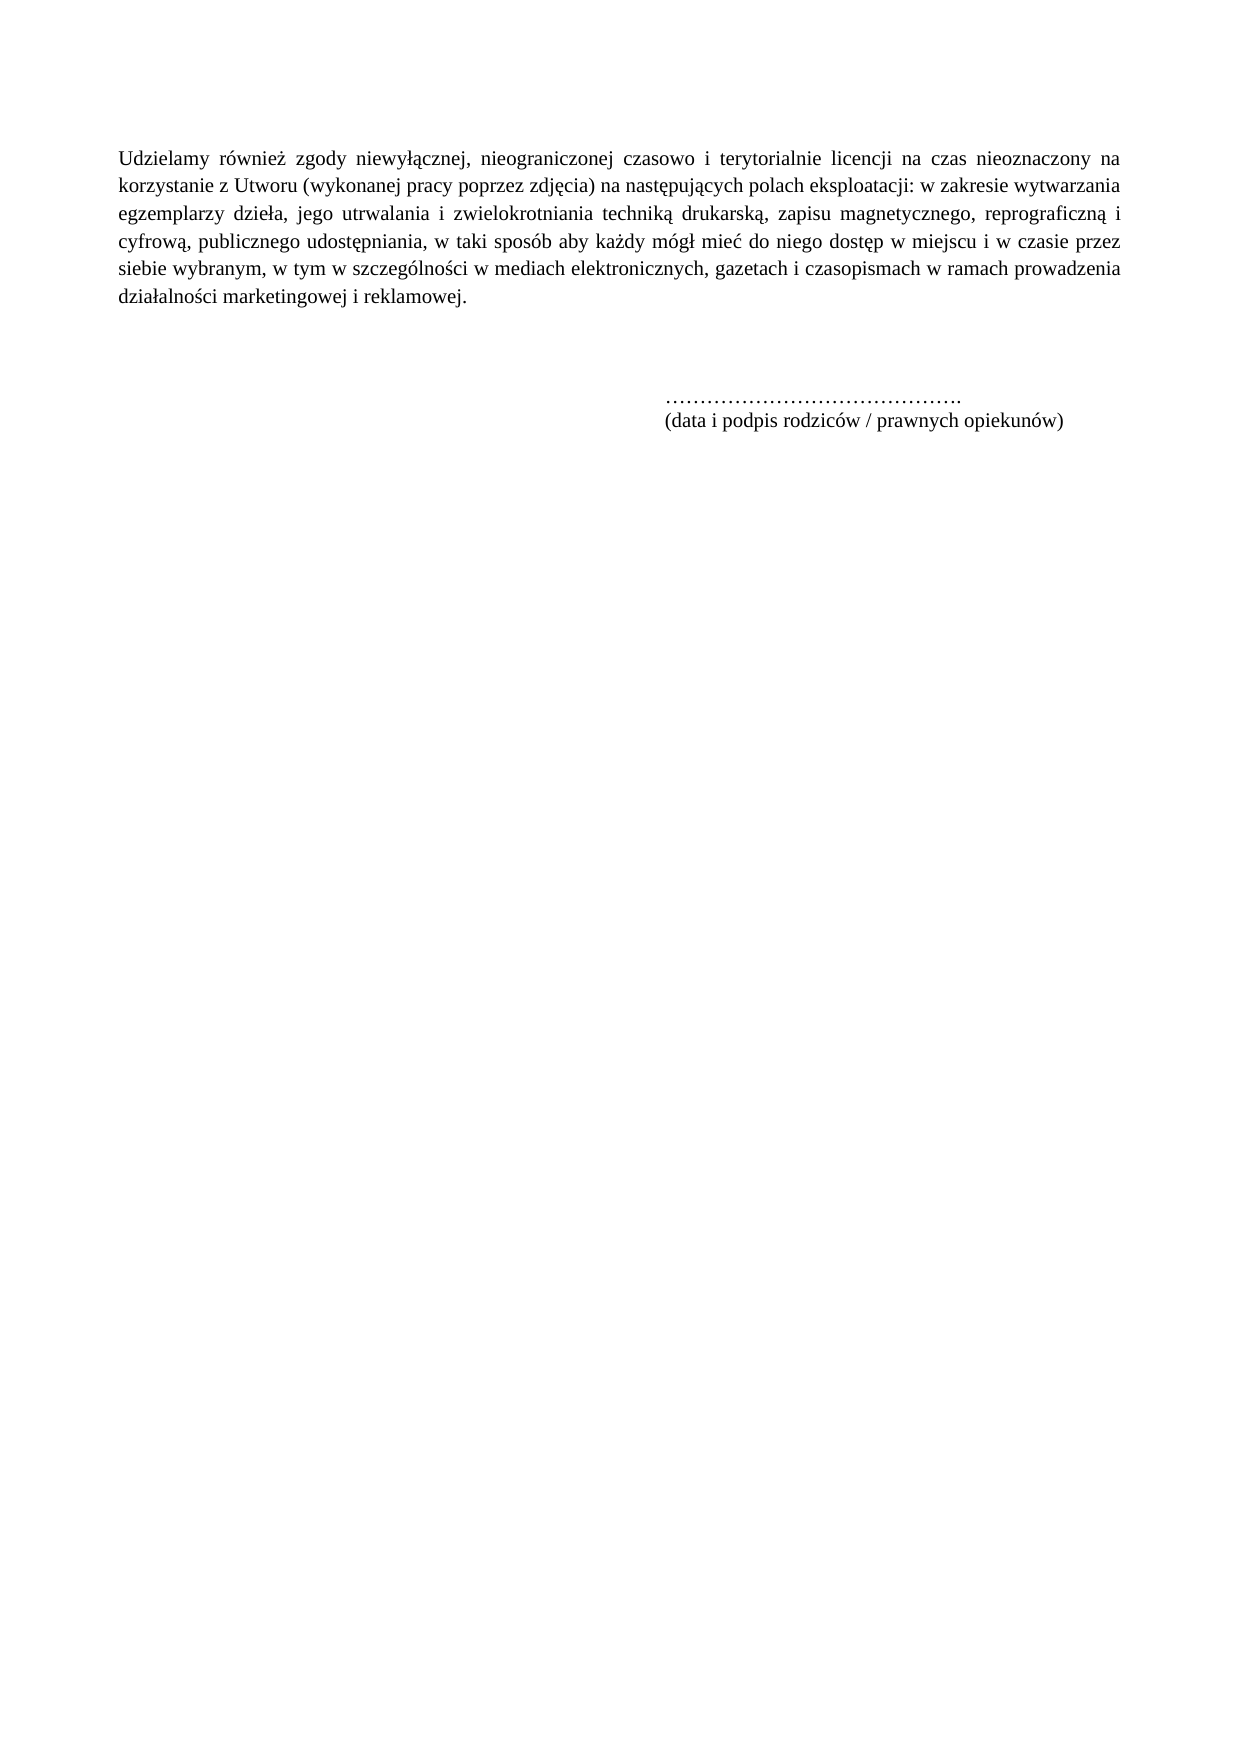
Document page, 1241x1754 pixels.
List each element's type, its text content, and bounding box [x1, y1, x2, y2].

text (data i podpis rodziców / prawnych opiekunów) [664, 408, 1122, 432]
text Udzielamy również zgody niewyłącznej, nieograniczonej czasowo i terytorialnie licencji na czas nieoznaczony na korzystanie z Utworu (wykonanej pracy poprzez zdjęcia) na następujących polach eksploatacji: w zakresie wytwarzania egzemplarzy dzieła, jego utrwalania i zwielokrotniania techniką drukarską, zapisu magnetycznego, reprograficzną i cyfrową, publicznego udostępniania, w taki sposób aby każdy mógł mieć do niego dostęp w miejscu i w czasie przez siebie wybranym, w tym w szczególności w mediach elektronicznych, gazetach i czasopismach w ramach prowadzenia działalności marketingowej i reklamowej. [118, 146, 1122, 308]
text ……………………………………. [664, 383, 1122, 408]
